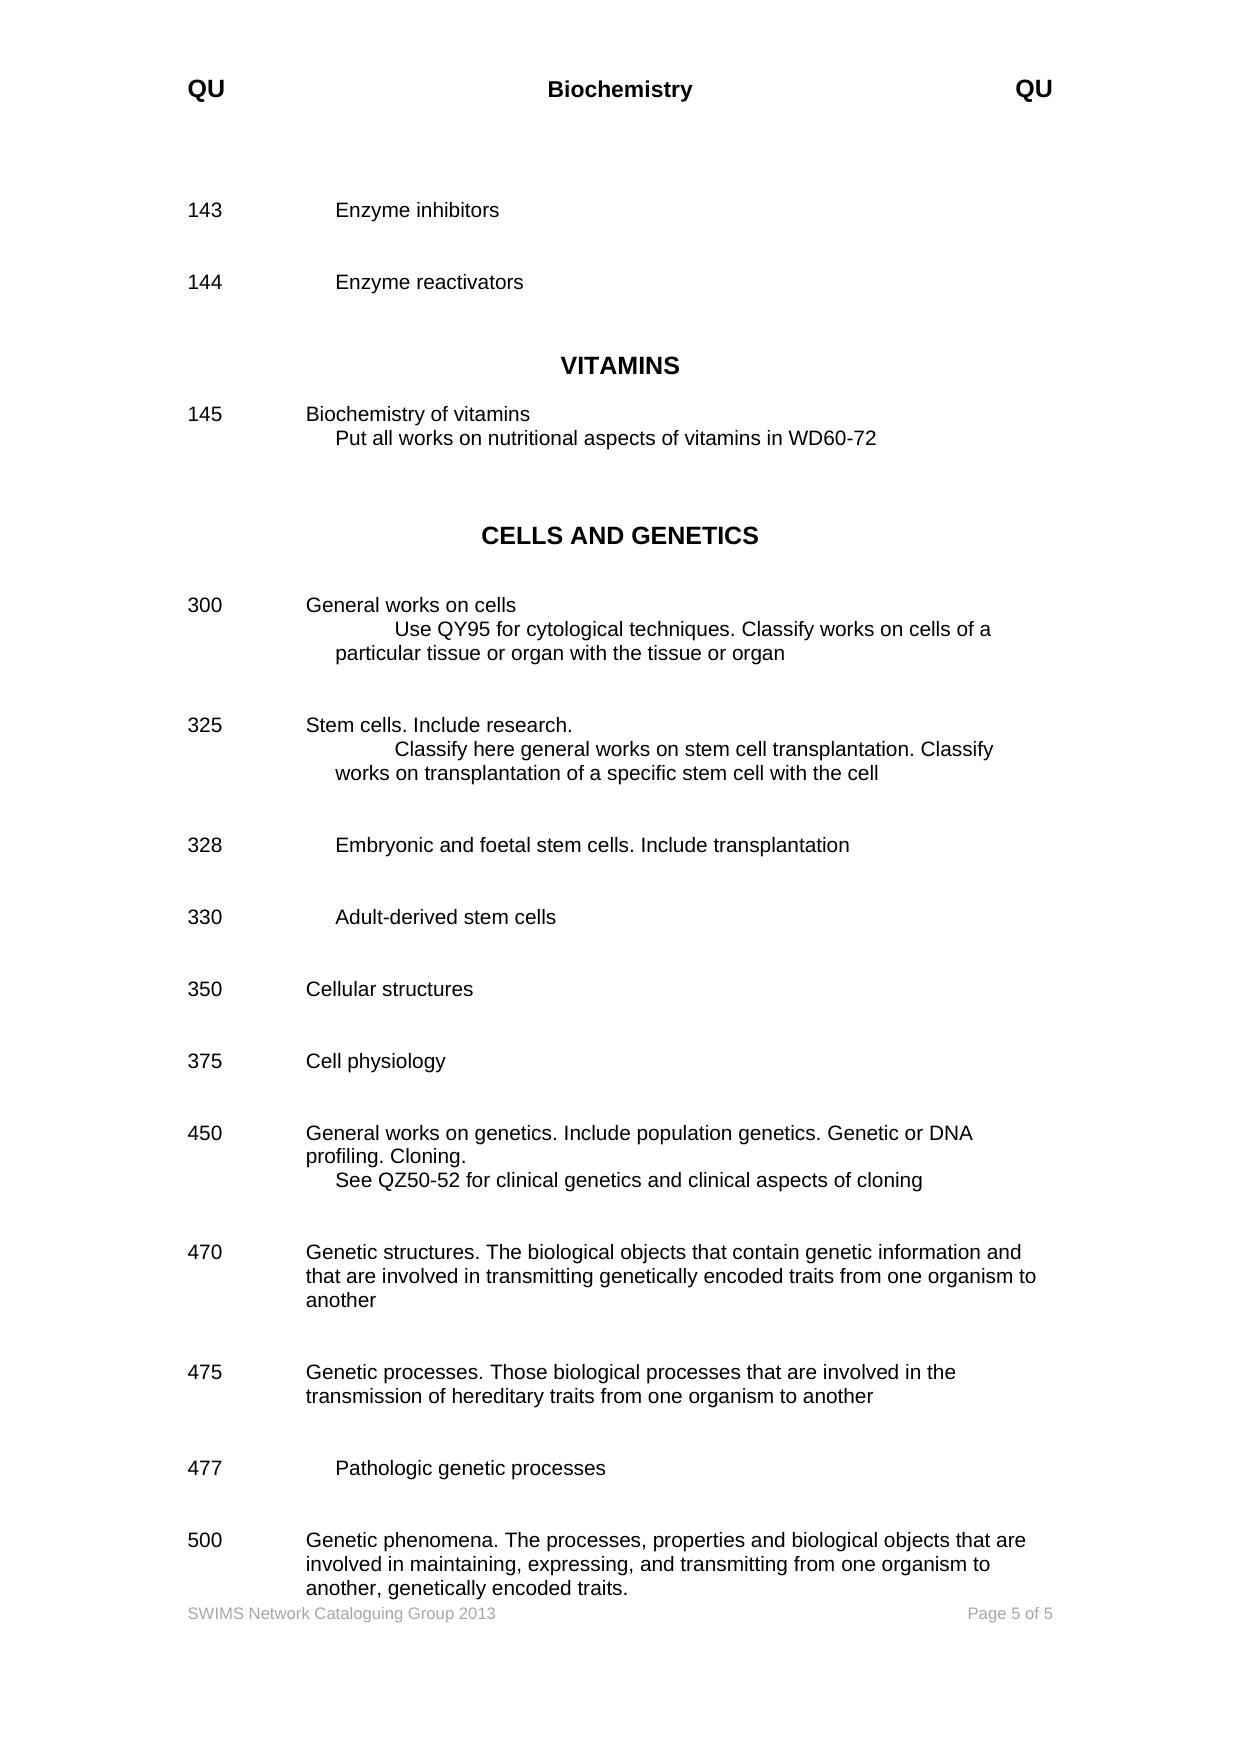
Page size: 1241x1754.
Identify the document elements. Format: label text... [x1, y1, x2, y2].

text 143 Enzyme inhibitors [187, 198, 1053, 222]
text 328 Embryonic and foetal stem cells. Include transplantation [187, 833, 1053, 857]
text Put all works on nutritional aspects of vitamins in WD60-72 [187, 426, 1053, 449]
text 450 General works on genetics. Include population genetics. Genetic or DNA profiling. Cloning. [187, 1120, 1053, 1168]
text 300 General works on cells [187, 593, 1053, 617]
text 144 Enzyme reactivators [187, 270, 1053, 294]
text CELLS AND GENETICS [187, 521, 1053, 550]
text See QZ50-52 for clinical genetics and clinical aspects of cloning [187, 1168, 1053, 1192]
text 475 Genetic processes. Those biological processes that are involved in the transmission of hereditary traits from one organism to another [187, 1360, 1053, 1408]
text Use QY95 for cytological techniques. Classify works on cells of a particular tissue or organ with the tissue or organ [335, 617, 1053, 665]
text VITAMINS [187, 351, 1053, 380]
text 375 Cell physiology [187, 1048, 1053, 1072]
text 350 Cellular structures [187, 977, 1053, 1001]
text 330 Adult-derived stem cells [187, 905, 1053, 929]
text 470 Genetic structures. The biological objects that contain genetic information and that are involved in transmitting genetically encoded traits from one organism to another [187, 1240, 1053, 1312]
text 500 Genetic phenomena. The processes, properties and biological objects that are involved in maintaining, expressing, and transmitting from one organism to another, genetically encoded traits. [187, 1528, 1053, 1599]
text 477 Pathologic genetic processes [187, 1456, 1053, 1480]
text 145 Biochemistry of vitamins [187, 402, 1053, 426]
text Classify here general works on stem cell transplantation. Classify works on transplantation of a specific stem cell with the cell [335, 737, 1053, 785]
text 325 Stem cells. Include research. [187, 713, 1053, 737]
